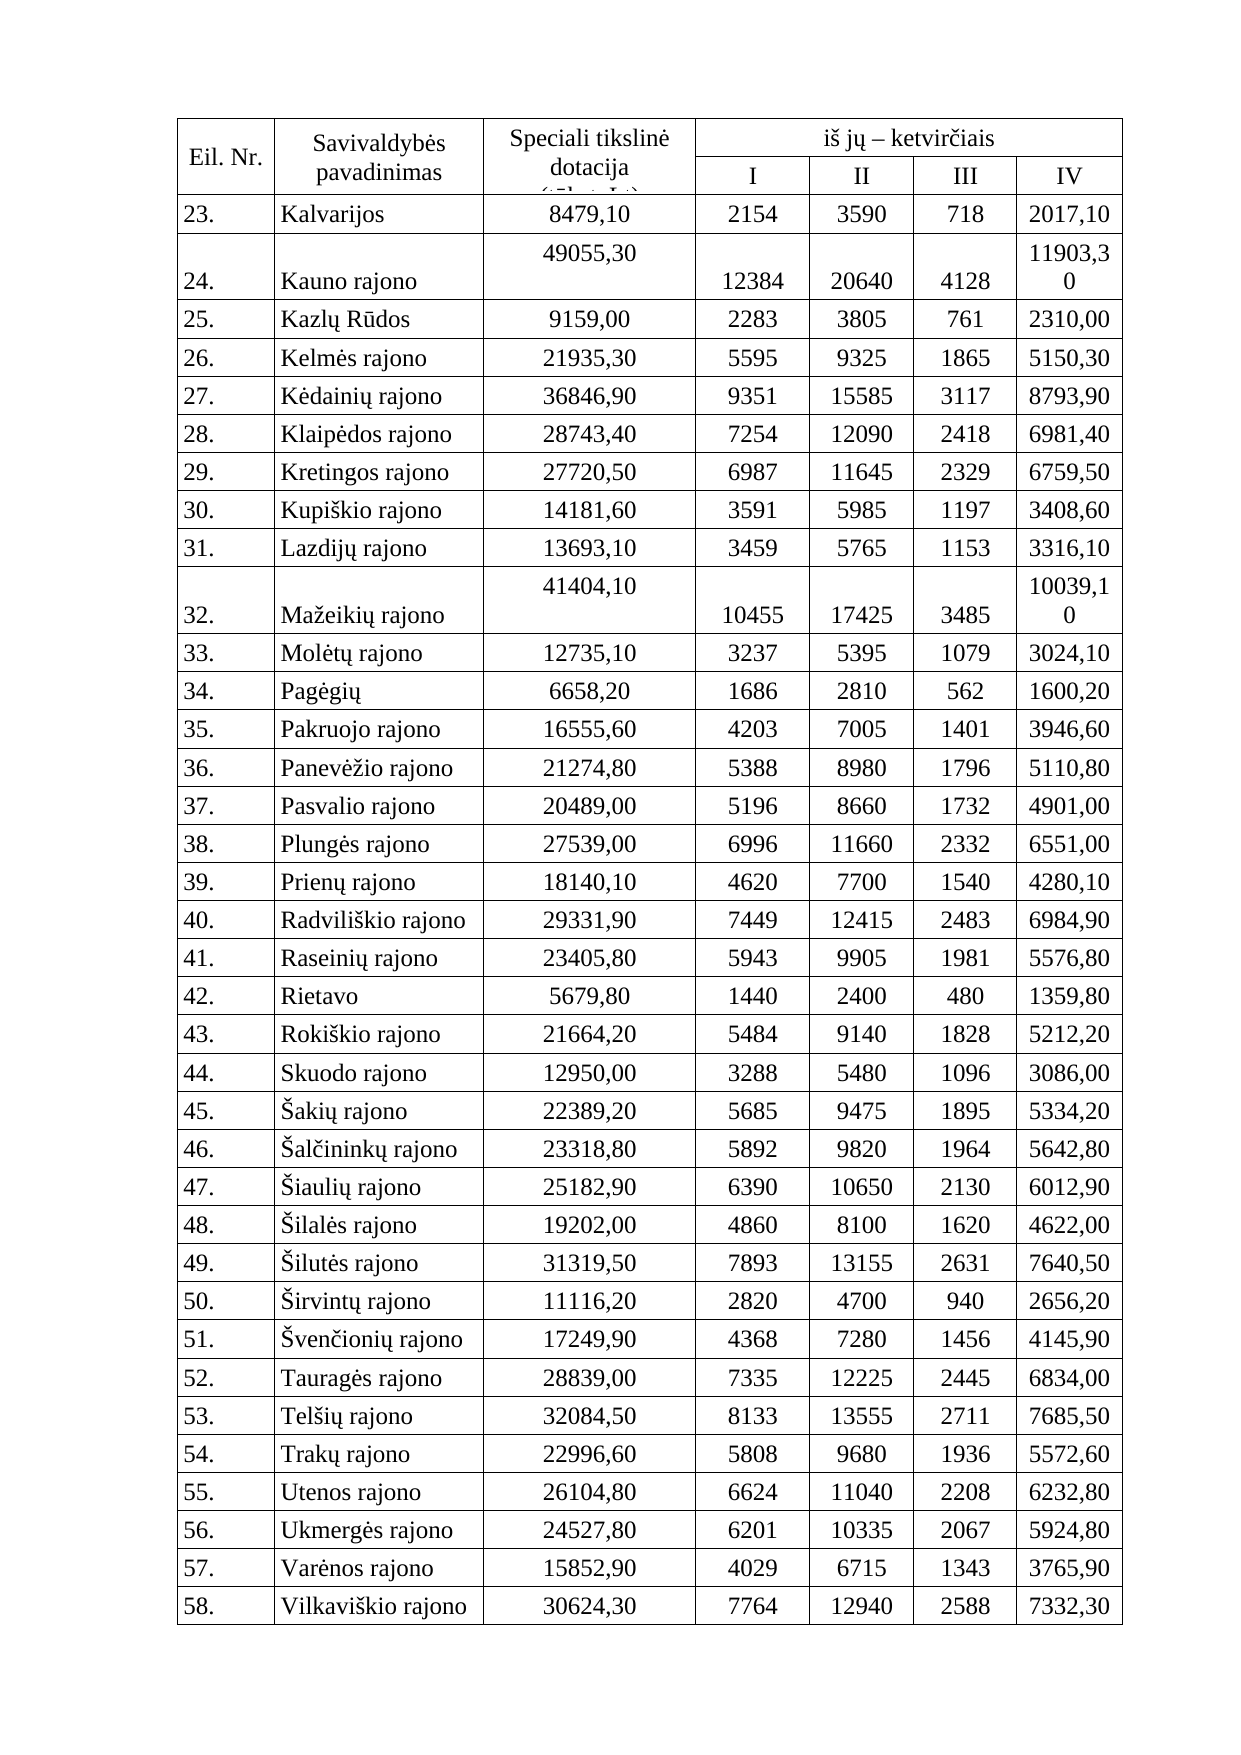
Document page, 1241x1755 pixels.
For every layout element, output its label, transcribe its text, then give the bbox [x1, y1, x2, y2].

table_cell Telšių rajono [275, 1397, 483, 1434]
table_cell 32. [178, 567, 274, 633]
table_cell 8479,10 [484, 195, 695, 232]
table_cell 5388 [696, 749, 809, 786]
table_cell 22389,20 [484, 1092, 695, 1129]
table_cell 5892 [696, 1130, 809, 1167]
table_cell 37. [178, 787, 274, 824]
table_cell 4860 [696, 1206, 809, 1243]
table_cell 6759,50 [1017, 453, 1122, 490]
table_cell Kėdainių rajono [275, 377, 483, 414]
table_cell 9905 [810, 939, 913, 976]
table_cell 6624 [696, 1473, 809, 1510]
table_cell 1732 [914, 787, 1016, 824]
table_cell 13555 [810, 1397, 913, 1434]
table_cell 3805 [810, 300, 913, 337]
table_cell 38. [178, 825, 274, 862]
table_cell 8660 [810, 787, 913, 824]
table_header Speciali tikslinė dotacija (tūkst. Lt) [484, 119, 695, 194]
table_cell 22996,60 [484, 1435, 695, 1472]
table_cell 4280,10 [1017, 863, 1122, 900]
table_cell 45. [178, 1092, 274, 1129]
table_cell 5196 [696, 787, 809, 824]
table_cell 5943 [696, 939, 809, 976]
table_cell 9325 [810, 339, 913, 376]
table_cell Molėtų rajono [275, 634, 483, 671]
table_cell 2283 [696, 300, 809, 337]
table_cell 12225 [810, 1359, 913, 1396]
table_cell 4145,90 [1017, 1320, 1122, 1357]
table_cell 3485 [914, 567, 1016, 633]
table_cell 10335 [810, 1511, 913, 1548]
table_cell 6981,40 [1017, 415, 1122, 452]
table_cell 1981 [914, 939, 1016, 976]
table_cell 26. [178, 339, 274, 376]
table_cell Mažeikių rajono [275, 567, 483, 633]
table_cell 6658,20 [484, 672, 695, 709]
table_cell 52. [178, 1359, 274, 1396]
table_cell 36. [178, 749, 274, 786]
table_cell 18140,10 [484, 863, 695, 900]
table_cell 41404,10 [484, 567, 695, 633]
table_cell 1456 [914, 1320, 1016, 1357]
table_cell 12940 [810, 1587, 913, 1624]
table_cell 5572,60 [1017, 1435, 1122, 1472]
table_cell 940 [914, 1282, 1016, 1319]
table_cell 29331,90 [484, 901, 695, 938]
table_cell 3459 [696, 529, 809, 566]
table_cell 11645 [810, 453, 913, 490]
table_cell 1936 [914, 1435, 1016, 1472]
table_cell 53. [178, 1397, 274, 1434]
table_cell 1197 [914, 491, 1016, 528]
table_cell 3765,90 [1017, 1549, 1122, 1586]
table_cell 7700 [810, 863, 913, 900]
table_cell 2631 [914, 1244, 1016, 1281]
table_cell 6232,80 [1017, 1473, 1122, 1510]
table_cell 9475 [810, 1092, 913, 1129]
table_header Eil. Nr. [178, 119, 274, 194]
table_cell 6987 [696, 453, 809, 490]
table_cell Šilutės rajono [275, 1244, 483, 1281]
table_cell 19202,00 [484, 1206, 695, 1243]
table_cell Pasvalio rajono [275, 787, 483, 824]
table_cell 5212,20 [1017, 1015, 1122, 1052]
table_cell 9140 [810, 1015, 913, 1052]
table_cell Širvintų rajono [275, 1282, 483, 1319]
table_cell 3024,10 [1017, 634, 1122, 671]
table_cell 6201 [696, 1511, 809, 1548]
table_cell 562 [914, 672, 1016, 709]
table_cell 1828 [914, 1015, 1016, 1052]
table_cell 51. [178, 1320, 274, 1357]
table_cell 21274,80 [484, 749, 695, 786]
table_cell 2418 [914, 415, 1016, 452]
table_cell 6834,00 [1017, 1359, 1122, 1396]
table_cell 44. [178, 1054, 274, 1091]
table_cell Trakų rajono [275, 1435, 483, 1472]
table_cell 6984,90 [1017, 901, 1122, 938]
table_cell 3086,00 [1017, 1054, 1122, 1091]
table_cell 9680 [810, 1435, 913, 1472]
table_cell 5576,80 [1017, 939, 1122, 976]
table_cell 1359,80 [1017, 977, 1122, 1014]
table_cell II [810, 157, 913, 194]
table_cell Raseinių rajono [275, 939, 483, 976]
table_cell 8133 [696, 1397, 809, 1434]
table_cell 31. [178, 529, 274, 566]
table_cell 2656,20 [1017, 1282, 1122, 1319]
table_cell Skuodo rajono [275, 1054, 483, 1091]
table_cell 11660 [810, 825, 913, 862]
table_cell 58. [178, 1587, 274, 1624]
table_cell 17425 [810, 567, 913, 633]
table_cell 31319,50 [484, 1244, 695, 1281]
table_cell 2154 [696, 195, 809, 232]
table_cell 3408,60 [1017, 491, 1122, 528]
table_header iš jų – ketvirčiais [696, 119, 1122, 156]
table_cell Varėnos rajono [275, 1549, 483, 1586]
table_cell 5110,80 [1017, 749, 1122, 786]
table_cell 3591 [696, 491, 809, 528]
table_cell 4029 [696, 1549, 809, 1586]
table_cell 27. [178, 377, 274, 414]
table_cell 11040 [810, 1473, 913, 1510]
table_cell 8980 [810, 749, 913, 786]
table_cell 20489,00 [484, 787, 695, 824]
table_cell 50. [178, 1282, 274, 1319]
table_cell 761 [914, 300, 1016, 337]
table_cell 16555,60 [484, 710, 695, 747]
table_cell 3316,10 [1017, 529, 1122, 566]
table_cell 11903,30 [1017, 234, 1122, 299]
table_cell Plungės rajono [275, 825, 483, 862]
table_header Savivaldybės pavadinimas [275, 119, 483, 194]
table_cell 12384 [696, 234, 809, 299]
table_cell 3237 [696, 634, 809, 671]
table_cell 1540 [914, 863, 1016, 900]
table_cell I [696, 157, 809, 194]
table_cell 10039,10 [1017, 567, 1122, 633]
table_cell 480 [914, 977, 1016, 1014]
table_cell 48. [178, 1206, 274, 1243]
table_cell Kretingos rajono [275, 453, 483, 490]
table_cell 6012,90 [1017, 1168, 1122, 1205]
table_cell 55. [178, 1473, 274, 1510]
table_cell 12950,00 [484, 1054, 695, 1091]
table_cell 29. [178, 453, 274, 490]
table_cell 46. [178, 1130, 274, 1167]
table_cell 28. [178, 415, 274, 452]
table_cell 6390 [696, 1168, 809, 1205]
table_cell Kupiškio rajono [275, 491, 483, 528]
table_cell 9820 [810, 1130, 913, 1167]
table_cell 15585 [810, 377, 913, 414]
table_cell 2017,10 [1017, 195, 1122, 232]
table_cell 4620 [696, 863, 809, 900]
table_cell 1343 [914, 1549, 1016, 1586]
table_cell 5924,80 [1017, 1511, 1122, 1548]
table_cell 10650 [810, 1168, 913, 1205]
table_cell Ukmergės rajono [275, 1511, 483, 1548]
table_cell 5480 [810, 1054, 913, 1091]
table_cell 36846,90 [484, 377, 695, 414]
table_cell Šakių rajono [275, 1092, 483, 1129]
table_cell 1079 [914, 634, 1016, 671]
table_cell 7449 [696, 901, 809, 938]
table_cell 2483 [914, 901, 1016, 938]
table_cell 34. [178, 672, 274, 709]
table_cell 3946,60 [1017, 710, 1122, 747]
table_cell Švenčionių rajono [275, 1320, 483, 1357]
table_cell 33. [178, 634, 274, 671]
table_cell 12090 [810, 415, 913, 452]
table_cell 20640 [810, 234, 913, 299]
table_cell 5642,80 [1017, 1130, 1122, 1167]
table_cell Rokiškio rajono [275, 1015, 483, 1052]
table_cell 21935,30 [484, 339, 695, 376]
table_cell 3117 [914, 377, 1016, 414]
table_cell 6996 [696, 825, 809, 862]
table_cell 1440 [696, 977, 809, 1014]
table_cell 27720,50 [484, 453, 695, 490]
table_cell Utenos rajono [275, 1473, 483, 1510]
table_cell 41. [178, 939, 274, 976]
table_cell 24. [178, 234, 274, 299]
table_cell 1865 [914, 339, 1016, 376]
table_cell 5484 [696, 1015, 809, 1052]
table_cell 26104,80 [484, 1473, 695, 1510]
table_cell 7685,50 [1017, 1397, 1122, 1434]
table_cell 14181,60 [484, 491, 695, 528]
table_cell 2400 [810, 977, 913, 1014]
table_cell 23405,80 [484, 939, 695, 976]
table_cell 28839,00 [484, 1359, 695, 1396]
table_cell 49. [178, 1244, 274, 1281]
table_cell 9351 [696, 377, 809, 414]
table_cell Kelmės rajono [275, 339, 483, 376]
table_cell 12735,10 [484, 634, 695, 671]
table_cell Šiaulių rajono [275, 1168, 483, 1205]
table_cell 42. [178, 977, 274, 1014]
table_cell 11116,20 [484, 1282, 695, 1319]
table_cell 1620 [914, 1206, 1016, 1243]
table_cell III [914, 157, 1016, 194]
table_cell 25. [178, 300, 274, 337]
table_cell 5334,20 [1017, 1092, 1122, 1129]
table_cell 5765 [810, 529, 913, 566]
table_cell 5808 [696, 1435, 809, 1472]
table_cell 23. [178, 195, 274, 232]
table_cell Tauragės rajono [275, 1359, 483, 1396]
table_cell 17249,90 [484, 1320, 695, 1357]
table_cell 1964 [914, 1130, 1016, 1167]
table_cell 40. [178, 901, 274, 938]
table_cell 2810 [810, 672, 913, 709]
table_cell 1153 [914, 529, 1016, 566]
table_cell 7764 [696, 1587, 809, 1624]
table_cell 2310,00 [1017, 300, 1122, 337]
table_cell Radviliškio rajono [275, 901, 483, 938]
table_cell 56. [178, 1511, 274, 1548]
table_cell 1600,20 [1017, 672, 1122, 709]
table_cell 8793,90 [1017, 377, 1122, 414]
table_cell 2130 [914, 1168, 1016, 1205]
table_cell 2588 [914, 1587, 1016, 1624]
table_cell 2332 [914, 825, 1016, 862]
table_cell 4622,00 [1017, 1206, 1122, 1243]
table_cell 13693,10 [484, 529, 695, 566]
table_cell 54. [178, 1435, 274, 1472]
table_cell 5395 [810, 634, 913, 671]
table_cell 718 [914, 195, 1016, 232]
table_cell 4368 [696, 1320, 809, 1357]
table_cell 10455 [696, 567, 809, 633]
table_cell 39. [178, 863, 274, 900]
table_cell 24527,80 [484, 1511, 695, 1548]
table_cell 2208 [914, 1473, 1016, 1510]
table_cell Vilkaviškio rajono [275, 1587, 483, 1624]
table_cell 7005 [810, 710, 913, 747]
table_cell 4203 [696, 710, 809, 747]
table_cell 32084,50 [484, 1397, 695, 1434]
table_cell 12415 [810, 901, 913, 938]
table_cell 1096 [914, 1054, 1016, 1091]
table_cell Klaipėdos rajono [275, 415, 483, 452]
table_cell Kauno rajono [275, 234, 483, 299]
table_cell Rietavo [275, 977, 483, 1014]
table_cell 6551,00 [1017, 825, 1122, 862]
table_cell 2820 [696, 1282, 809, 1319]
table_cell 7332,30 [1017, 1587, 1122, 1624]
table_cell 5150,30 [1017, 339, 1122, 376]
table_cell Kazlų Rūdos [275, 300, 483, 337]
table_cell 4128 [914, 234, 1016, 299]
table_cell 5679,80 [484, 977, 695, 1014]
table_cell 7335 [696, 1359, 809, 1396]
table_cell 35. [178, 710, 274, 747]
table_cell 5595 [696, 339, 809, 376]
table_cell 2067 [914, 1511, 1016, 1548]
table_cell 28743,40 [484, 415, 695, 452]
table_cell Prienų rajono [275, 863, 483, 900]
table_cell 30624,30 [484, 1587, 695, 1624]
table_cell Kalvarijos [275, 195, 483, 232]
table_cell Panevėžio rajono [275, 749, 483, 786]
table_cell 9159,00 [484, 300, 695, 337]
table_cell 47. [178, 1168, 274, 1205]
table_cell Lazdijų rajono [275, 529, 483, 566]
table_cell 13155 [810, 1244, 913, 1281]
table_cell 2445 [914, 1359, 1016, 1396]
table_cell 43. [178, 1015, 274, 1052]
table_cell 5985 [810, 491, 913, 528]
table_cell Šalčininkų rajono [275, 1130, 483, 1167]
table_cell 1686 [696, 672, 809, 709]
table_cell 23318,80 [484, 1130, 695, 1167]
table_cell 21664,20 [484, 1015, 695, 1052]
table_cell Šilalės rajono [275, 1206, 483, 1243]
table_cell 30. [178, 491, 274, 528]
table_cell 25182,90 [484, 1168, 695, 1205]
table_cell 49055,30 [484, 234, 695, 299]
table_cell Pagėgių [275, 672, 483, 709]
table_cell 7640,50 [1017, 1244, 1122, 1281]
table_cell 4901,00 [1017, 787, 1122, 824]
table_cell 7893 [696, 1244, 809, 1281]
table_cell 15852,90 [484, 1549, 695, 1586]
table_cell 7254 [696, 415, 809, 452]
table_cell 4700 [810, 1282, 913, 1319]
table_cell IV [1017, 157, 1122, 194]
table_cell 1401 [914, 710, 1016, 747]
table_cell Pakruojo rajono [275, 710, 483, 747]
table_cell 8100 [810, 1206, 913, 1243]
table_cell 3590 [810, 195, 913, 232]
table_cell 27539,00 [484, 825, 695, 862]
table_cell 2711 [914, 1397, 1016, 1434]
table_cell 7280 [810, 1320, 913, 1357]
table_cell 1796 [914, 749, 1016, 786]
table_cell 57. [178, 1549, 274, 1586]
table_cell 6715 [810, 1549, 913, 1586]
table_cell 2329 [914, 453, 1016, 490]
table_cell 1895 [914, 1092, 1016, 1129]
table_cell 3288 [696, 1054, 809, 1091]
table_cell 5685 [696, 1092, 809, 1129]
